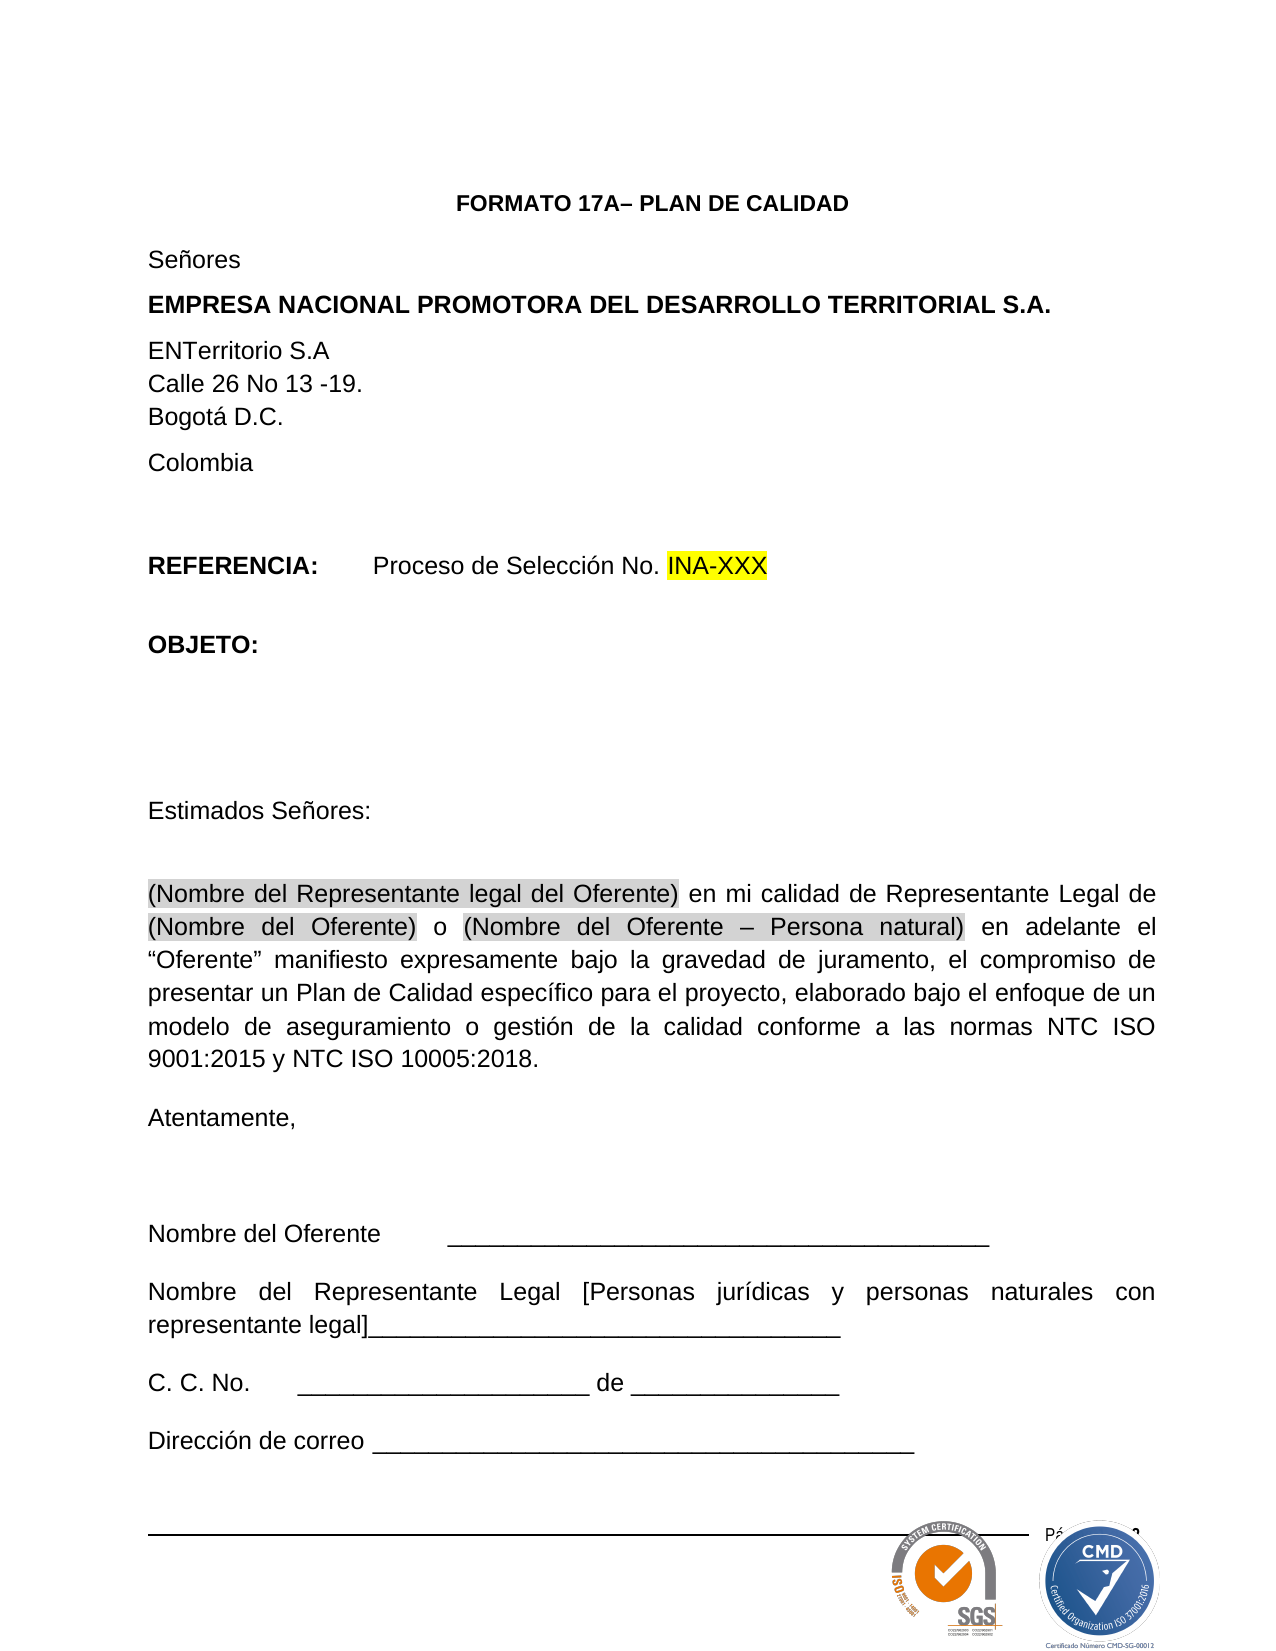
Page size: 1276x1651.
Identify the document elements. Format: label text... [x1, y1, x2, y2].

text C. C. No. _____________________ de _______________ [148, 1368, 1157, 1396]
text Bogotá D.C. [148, 402, 1157, 431]
text FORMATO 17A– PLAN DE CALIDAD [148, 190, 1157, 216]
text EMPRESA NACIONAL PROMOTORA DEL DESARROLLO TERRITORIAL S.A. [148, 290, 1157, 319]
text (Nombre del Representante legal del Oferente) en mi calidad de Representante Legal de (Nombre del Oferente) o (Nombre del Oferente – Persona natural) en adelante el “Oferente” manifiesto expresamente bajo la gravedad de juramento, el compromiso de presentar un Plan de Calidad específico para el proyecto, elaborado bajo el enfoque de un modelo de aseguramiento o gestión de la calidad conforme a las normas NTC ISO 9001:2015 y NTC ISO 10005:2018. [148, 879, 1157, 1073]
text Estimados Señores: [148, 796, 1157, 825]
text ENTerritorio S.A [148, 336, 1157, 365]
text Nombre del Representante Legal [Personas jurídicas y personas naturales con representante legal]__________________________________ [148, 1277, 1157, 1338]
text REFERENCIA: Proceso de Selección No. INA-XXX [148, 551, 1157, 580]
text Nombre del Oferente _______________________________________ [148, 1218, 1157, 1247]
text Señores [148, 245, 1157, 274]
text OBJETO: [148, 629, 1157, 658]
text Dirección de correo _______________________________________ [148, 1426, 1157, 1454]
text Atentamente, [148, 1102, 1157, 1131]
text Colombia [148, 447, 1157, 476]
text Calle 26 No 13 -19. [148, 369, 1157, 398]
